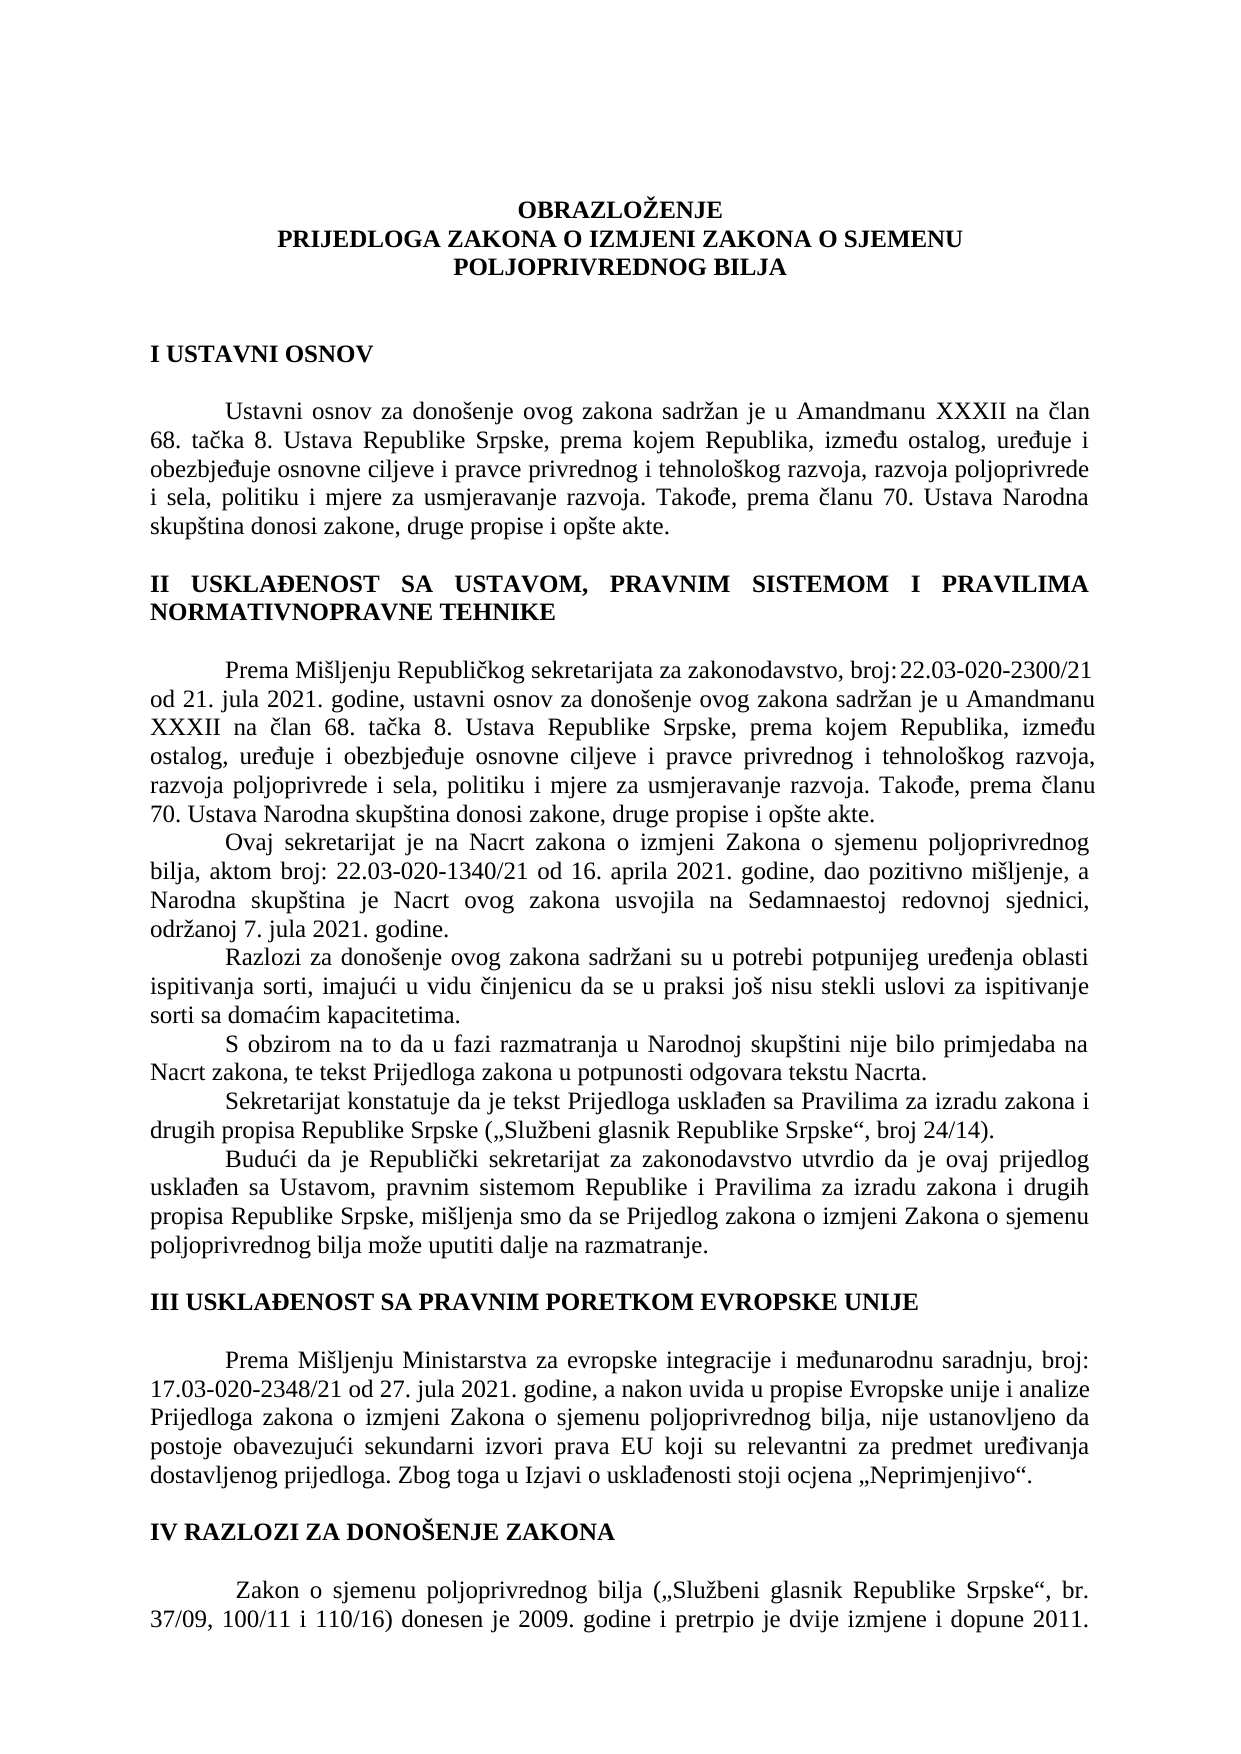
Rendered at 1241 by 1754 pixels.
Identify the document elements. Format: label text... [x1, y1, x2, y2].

text OBRAZLOŽENJE [150, 195, 1090, 224]
text S obzirom na to da u fazi razmatranja u Narodnoj skupštini nije bilo primjedaba na Nacrt zakona, te tekst Prijedloga zakona u potpunosti odgovara tekstu Nacrta. [150, 1029, 1090, 1086]
text POLJOPRIVREDNOG BILJA [150, 252, 1090, 281]
text Ovaj sekretarijat je na Nacrt zakona o izmjeni Zakona o sjemenu poljoprivrednog bilja, aktom broj: 22.03-020-1340/21 od 16. aprila 2021. godine, dao pozitivno mišljenje, a Narodna skupština je Nacrt ovog zakona usvojila na Sedamnaestoj redovnoj sjednici, održanoj 7. jula 2021. godine. [150, 827, 1090, 942]
text Prema Mišljenju Ministarstva za evropske integracije i međunarodnu saradnju, broj: 17.03-020-2348/21 od 27. jula 2021. godine, a nakon uvida u propise Evropske unije i analize Prijedloga zakona o izmjeni Zakona o sjemenu poljoprivrednog bilja, nije ustanovljeno da postoje obavezujući sekundarni izvori prava EU koji su relevantni za predmet uređivanja dostavljenog prijedloga. Zbog toga u Izjavi o usklađenosti stoji ocjena „Neprimjenjivo“. [150, 1345, 1090, 1489]
text Prema Mišljenju Republičkog sekretarijata za zakonodavstvo, broj: 22.03-020-2300/21 od 21. jula 2021. godine, ustavni osnov za donošenje ovog zakona sadržan je u Amandmanu XXXII na član 68. tačka 8. Ustava Republike Srpske, prema kojem Republika, između ostalog, uređuje i obezbjeđuje osnovne ciljeve i pravce privrednog i tehnološkog razvoja, razvoja poljoprivrede i sela, politiku i mjere za usmjeravanje razvoja. Takođe, prema članu 70. Ustava Narodna skupština donosi zakone, druge propise i opšte akte. [150, 655, 1097, 827]
text Budući da je Republički sekretarijat za zakonodavstvo utvrdio da je ovaj prijedlog usklađen sa Ustavom, pravnim sistemom Republike i Pravilima za izradu zakona i drugih propisa Republike Srpske, mišljenja smo da se Prijedlog zakona o izmjeni Zakona o sjemenu poljoprivrednog bilja može uputiti dalje na razmatranje. [150, 1144, 1090, 1259]
text IV RAZLOZI ZA DONOŠENJE ZAKONA [150, 1517, 1090, 1546]
text I USTAVNI OSNOV [150, 339, 1090, 367]
text III USKLAĐENOST SA PRAVNIM PORETKOM EVROPSKE UNIJE [150, 1287, 1090, 1316]
text Razlozi za donošenje ovog zakona sadržani su u potrebi potpunijeg uređenja oblasti ispitivanja sorti, imajući u vidu činjenicu da se u praksi još nisu stekli uslovi za ispitivanje sorti sa domaćim kapacitetima. [150, 942, 1090, 1029]
text PRIJEDLOGA ZAKONA O IZMJENI ZAKONA O SJEMENU [150, 224, 1090, 252]
text Zakon o sjemenu poljoprivrednog bilja („Službeni glasnik Republike Srpske“, br. 37/09, 100/11 i 110/16) donesen je 2009. godine i pretrpio je dvije izmjene i dopune 2011. [150, 1575, 1090, 1632]
text Sekretarijat konstatuje da je tekst Prijedloga usklađen sa Pravilima za izradu zakona i drugih propisa Republike Srpske („Službeni glasnik Republike Srpske“, broj 24/14). [150, 1086, 1090, 1144]
text II USKLAĐENOST SA USTAVOM, PRAVNIM SISTEMOM I PRAVILIMA NORMATIVNOPRAVNE TEHNIKE [150, 569, 1090, 626]
text Ustavni osnov za donošenje ovog zakona sadržan je u Amandmanu XXXII na član 68. tačka 8. Ustava Republike Srpske, prema kojem Republika, između ostalog, uređuje i obezbjeđuje osnovne ciljeve i pravce privrednog i tehnološkog razvoja, razvoja poljoprivrede i sela, politiku i mjere za usmjeravanje razvoja. Takođe, prema članu 70. Ustava Narodna skupština donosi zakone, druge propise i opšte akte. [150, 396, 1090, 540]
